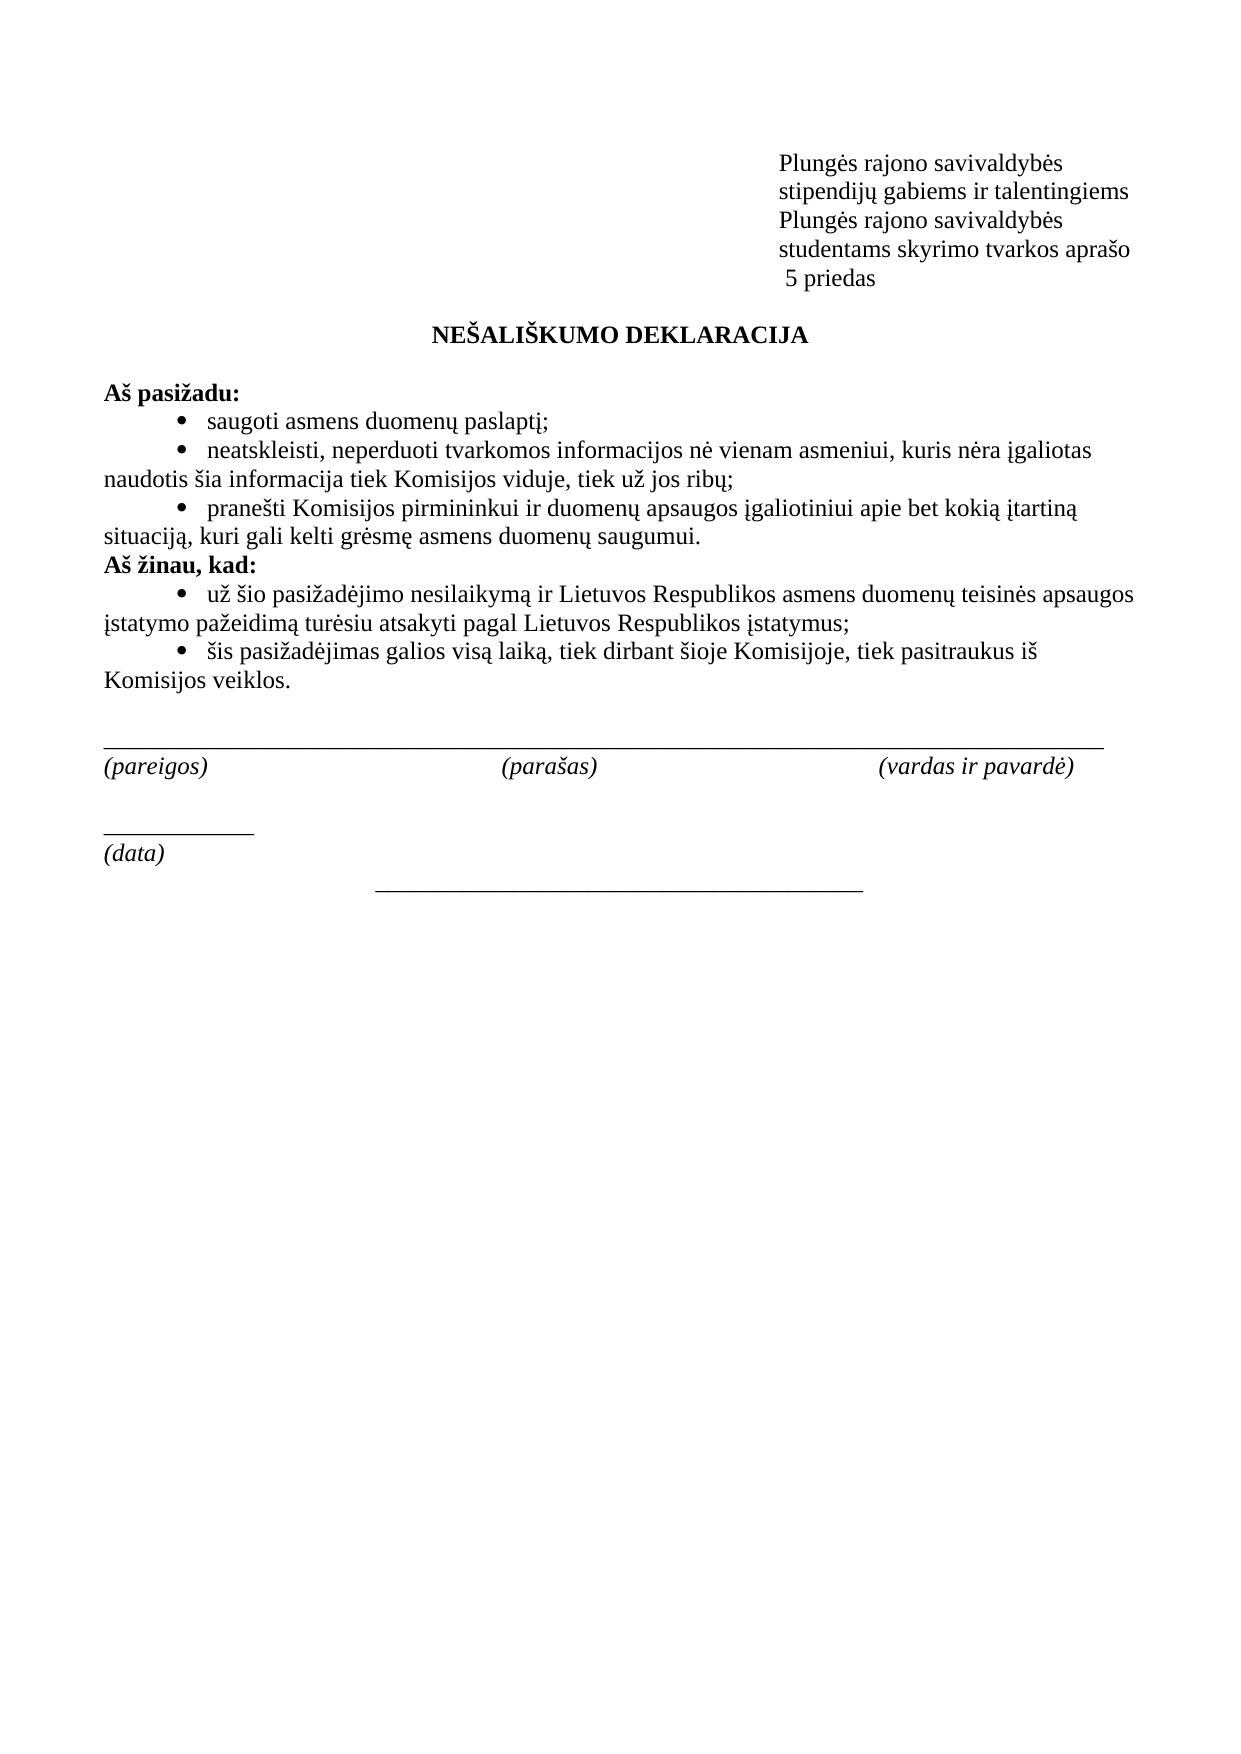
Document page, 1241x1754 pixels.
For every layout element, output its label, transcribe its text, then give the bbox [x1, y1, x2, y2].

text  neatskleisti, neperduoti tvarkomos informacijos nė vienam asmeniui, kuris nėra įgaliotas naudotis šia informacija tiek Komisijos viduje, tiek už jos ribų; [103, 435, 1137, 493]
text Aš pasižadu: [103, 378, 1137, 406]
text studentams skyrimo tvarkos aprašo [778, 234, 1137, 263]
text (data) [103, 838, 1137, 866]
text ________________________________________________________________________________ [103, 723, 1137, 751]
text Plungės rajono savivaldybės [778, 148, 1137, 176]
text  saugoti asmens duomenų paslaptį; [177, 406, 1137, 435]
text ____________ [103, 809, 1137, 838]
text _______________________________________ [103, 866, 1137, 895]
text stipendijų gabiems ir talentingiems [778, 176, 1137, 205]
text  už šio pasižadėjimo nesilaikymą ir Lietuvos Respublikos asmens duomenų teisinės apsaugos įstatymo pažeidimą turėsiu atsakyti pagal Lietuvos Respublikos įstatymus; [103, 579, 1137, 636]
text  pranešti Komisijos pirmininkui ir duomenų apsaugos įgaliotiniui apie bet kokią įtartiną situaciją, kuri gali kelti grėsmę asmens duomenų saugumui. [103, 493, 1137, 550]
text  šis pasižadėjimas galios visą laiką, tiek dirbant šioje Komisijoje, tiek pasitraukus iš Komisijos veiklos. [103, 636, 1137, 694]
text Plungės rajono savivaldybės [778, 205, 1137, 234]
text 5 priedas [778, 263, 1137, 291]
text Aš žinau, kad: [103, 550, 1137, 579]
text (pareigos) (parašas) (vardas ir pavardė) [103, 751, 1137, 780]
text NEŠALIŠKUMO DEKLARACIJA [103, 320, 1137, 349]
